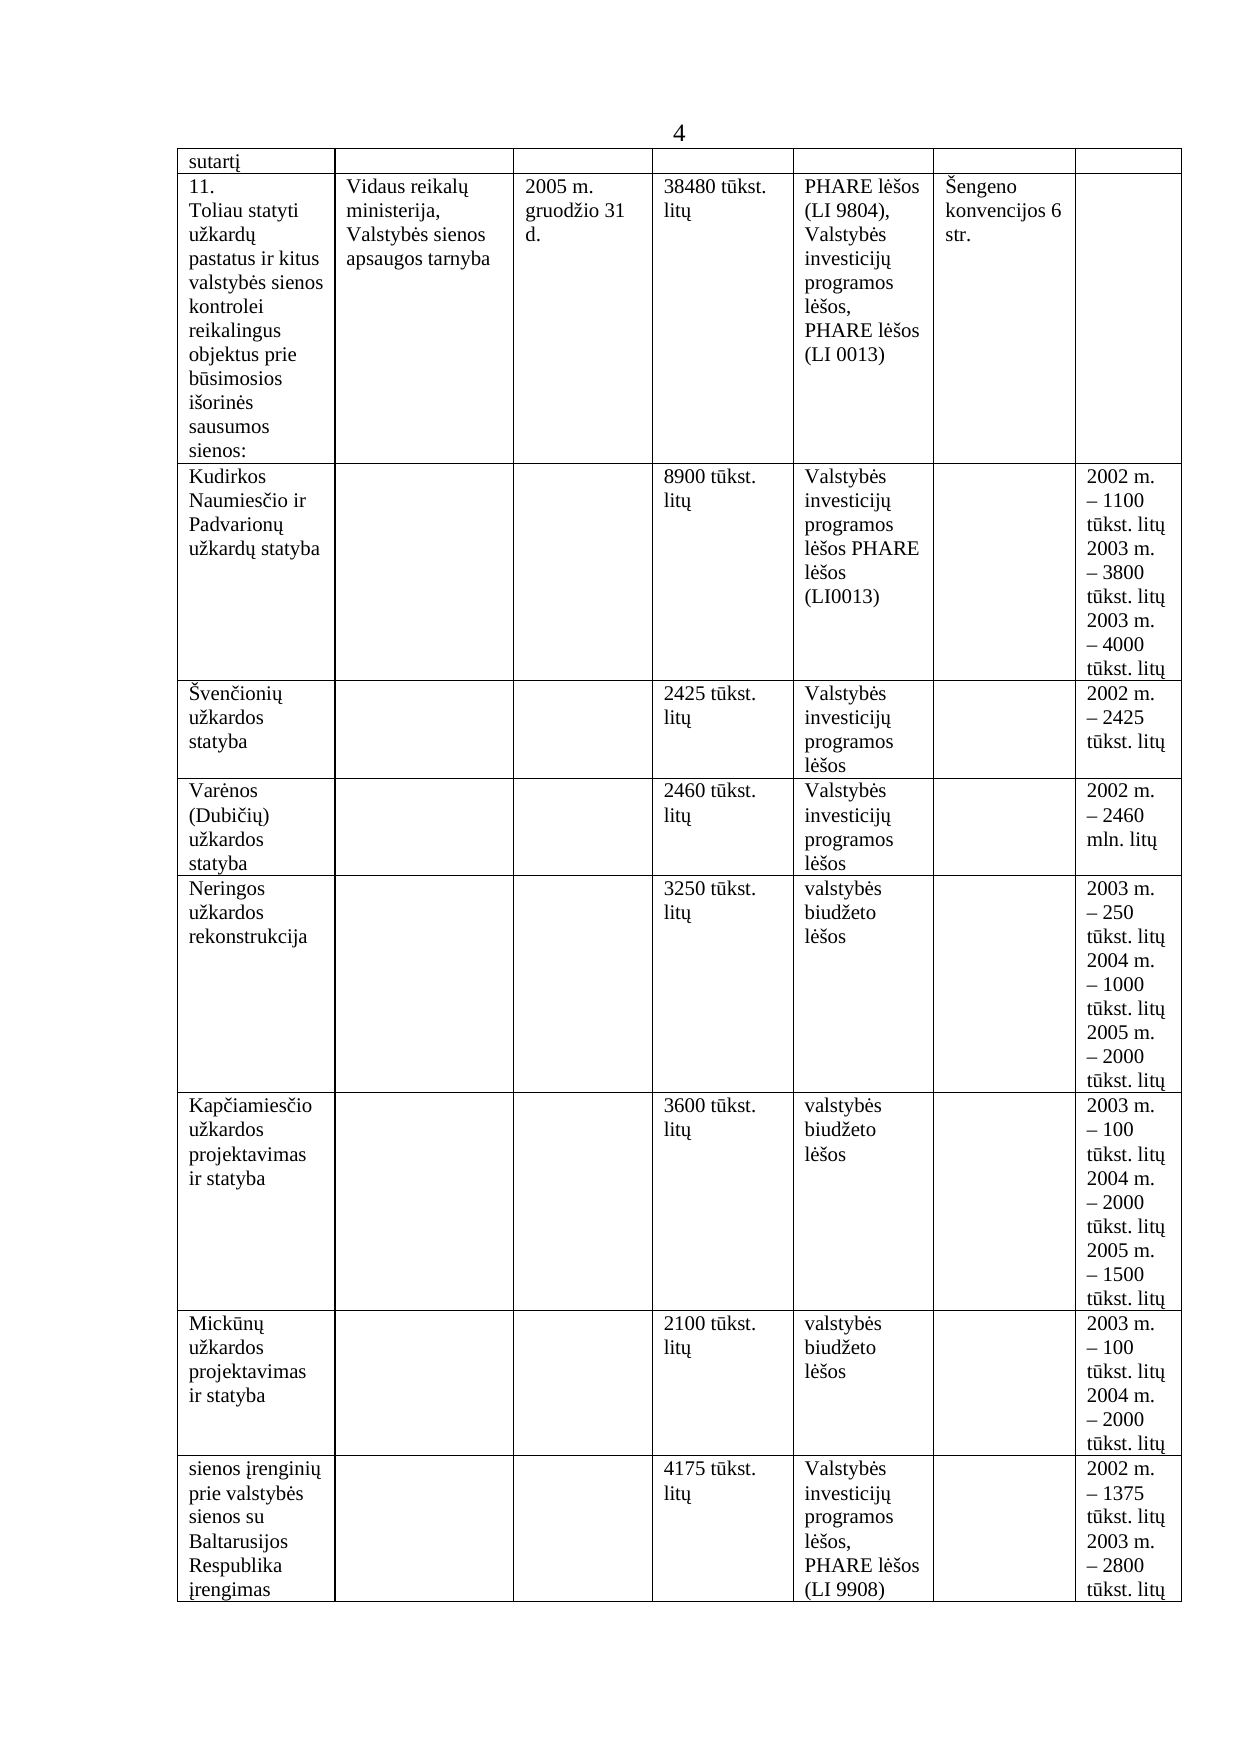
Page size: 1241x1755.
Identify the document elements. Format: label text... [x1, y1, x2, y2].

table_cell [934, 1456, 1075, 1601]
table_cell [336, 1093, 513, 1310]
table_cell [336, 1456, 513, 1601]
table_cell [934, 876, 1075, 1092]
table_cell 2425 tūkst. litų [653, 681, 793, 777]
table_cell 2002 m. – 1375 tūkst. litų 2003 m. – 2800 tūkst. litų [1076, 1456, 1181, 1601]
table_cell 2003 m. – 100 tūkst. litų 2004 m. – 2000 tūkst. litų [1076, 1311, 1181, 1455]
table_cell [336, 464, 513, 680]
table_cell [653, 149, 793, 173]
table_cell valstybės biudžeto lėšos [794, 1311, 933, 1455]
table_cell Valstybės investicijų programos lėšos [794, 779, 933, 875]
table_cell 2002 m. – 2425 tūkst. litų [1076, 681, 1181, 777]
table_cell 2003 m. – 100 tūkst. litų 2004 m. – 2000 tūkst. litų 2005 m. – 1500 tūkst. litų [1076, 1093, 1181, 1310]
table_cell [514, 876, 652, 1092]
table_cell 4175 tūkst. litų [653, 1456, 793, 1601]
table_cell [1076, 174, 1181, 462]
table_cell [336, 876, 513, 1092]
table_cell Mickūnų užkardos projektavimas ir statyba [178, 1311, 334, 1455]
table_cell 3600 tūkst. litų [653, 1093, 793, 1310]
table_cell [934, 681, 1075, 777]
table_cell [514, 1456, 652, 1601]
table_cell [514, 464, 652, 680]
table_cell [514, 779, 652, 875]
table_cell Kapčiamiesčio užkardos projektavimas ir statyba [178, 1093, 334, 1310]
table_cell 2002 m. – 2460 mln. litų [1076, 779, 1181, 875]
table_cell [1076, 149, 1181, 173]
table_cell [934, 149, 1075, 173]
table_cell [514, 1311, 652, 1455]
table_cell [514, 681, 652, 777]
table_cell Neringos užkardos rekonstrukcija [178, 876, 334, 1092]
table_cell [934, 1093, 1075, 1310]
table_cell Vidaus reikalų ministerija, Valstybės sienos apsaugos tarnyba [336, 174, 513, 462]
table_cell [336, 1311, 513, 1455]
table_cell valstybės biudžeto lėšos [794, 1093, 933, 1310]
table_cell Valstybės investicijų programos lėšos PHARE lėšos (LI0013) [794, 464, 933, 680]
table_cell 3250 tūkst. litų [653, 876, 793, 1092]
table_cell [336, 779, 513, 875]
table_cell 2002 m. – 1100 tūkst. litų 2003 m. – 3800 tūkst. litų 2003 m. – 4000 tūkst. litų [1076, 464, 1181, 680]
table_cell [336, 149, 513, 173]
table_cell [514, 149, 652, 173]
table_cell 2003 m. – 250 tūkst. litų 2004 m. – 1000 tūkst. litų 2005 m. – 2000 tūkst. litų [1076, 876, 1181, 1092]
table_cell 2100 tūkst. litų [653, 1311, 793, 1455]
table_cell Švenčionių užkardos statyba [178, 681, 334, 777]
table_cell [934, 779, 1075, 875]
table_cell Valstybės investicijų programos lėšos, PHARE lėšos (LI 9908) [794, 1456, 933, 1601]
table_cell [514, 1093, 652, 1310]
table_cell Varėnos (Dubičių) užkardos statyba [178, 779, 334, 875]
table_cell Valstybės investicijų programos lėšos [794, 681, 933, 777]
table_cell [934, 464, 1075, 680]
table_cell 2005 m. gruodžio 31 d. [514, 174, 652, 462]
table_cell Šengeno konvencijos 6 str. [934, 174, 1075, 462]
table_cell 8900 tūkst. litų [653, 464, 793, 680]
table_cell PHARE lėšos (LI 9804), Valstybės investicijų programos lėšos, PHARE lėšos (LI 0013) [794, 174, 933, 462]
table_cell sutartį [178, 149, 334, 173]
table_cell Kudirkos Naumiesčio ir Padvarionų užkardų statyba [178, 464, 334, 680]
table_cell 2460 tūkst. litų [653, 779, 793, 875]
table_cell [336, 681, 513, 777]
table_cell 11. Toliau statyti užkardų pastatus ir kitus valstybės sienos kontrolei reikalingus objektus prie būsimosios išorinės sausumos sienos: [178, 174, 334, 462]
table_cell valstybės biudžeto lėšos [794, 876, 933, 1092]
table_cell [934, 1311, 1075, 1455]
table_cell [794, 149, 933, 173]
table_cell 38480 tūkst. litų [653, 174, 793, 462]
table_cell sienos įrenginių prie valstybės sienos su Baltarusijos Respublika įrengimas [178, 1456, 334, 1601]
